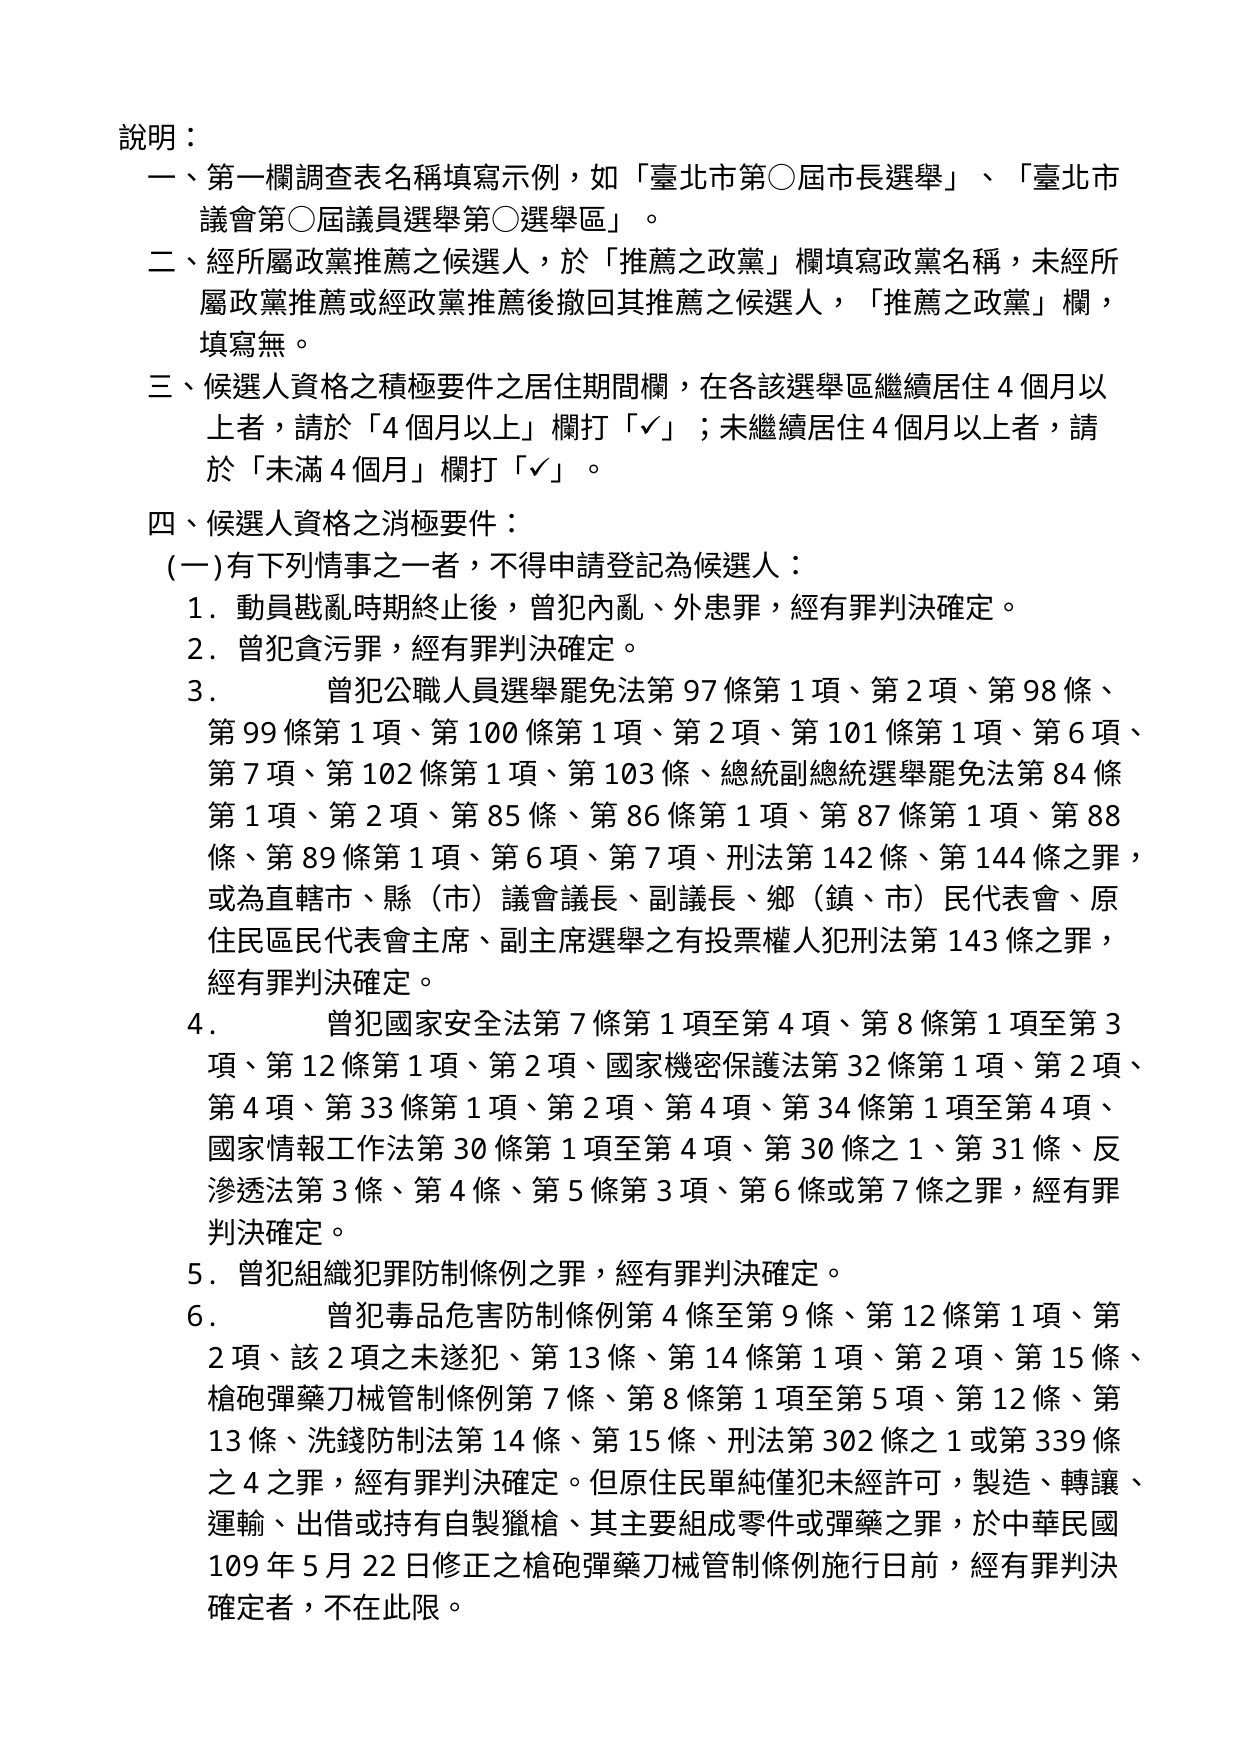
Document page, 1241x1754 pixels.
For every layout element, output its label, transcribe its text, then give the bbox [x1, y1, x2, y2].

list 動員戡亂時期終止後，曾犯內亂、外患罪，經有罪判決確定。 [186, 585, 1122, 626]
list 曾犯公職人員選舉罷免法第97條第1項、第2項、第98條、第99條第1項、第100條第1項、第2項、第101條第1項、第6項、第7項、第102條第1項、第103條、總統副總統選舉罷免法第84條第1項、第2項、第85條、第86條第1項、第87條第1項、第88條、第89條第1項、第6項、第7項、刑法第142條、第144條之罪，或為直轄市、縣（市）議會議長、副議長、鄉（鎮、市）民代表會、原住民區民代表會主席、副主席選舉之有投票權人犯刑法第143條之罪，經有罪判決確定。 [186, 668, 1122, 1001]
list 曾犯毒品危害防制條例第4條至第9條、第12條第1項、第2項、該2項之未遂犯、第13條、第14條第1項、第2項、第15條、槍砲彈藥刀械管制條例第7條、第8條第1項至第5項、第12條、第13條、洗錢防制法第14條、第15條、刑法第302條之1或第339條之4之罪，經有罪判決確定。但原住民單純僅犯未經許可，製造、轉讓、運輸、出借或持有自製獵槍、其主要組成零件或彈藥之罪，於中華民國109年5月22日修正之槍砲彈藥刀械管制條例施行日前，經有罪判決確定者，不在此限。 [186, 1293, 1122, 1626]
list 曾犯貪污罪，經有罪判決確定。 [186, 626, 1122, 668]
text 四、候選人資格之消極要件： [148, 501, 1122, 543]
text 三、候選人資格之積極要件之居住期間欄，在各該選舉區繼續居住4個月以上者，請於「4個月以上」欄打「」；未繼續居住4個月以上者，請於「未滿4個月」欄打「」。 [148, 364, 1122, 489]
text 二、經所屬政黨推薦之候選人，於「推薦之政黨」欄填寫政黨名稱，未經所屬政黨推薦或經政黨推薦後撤回其推薦之候選人，「推薦之政黨」欄，填寫無。 [148, 239, 1122, 364]
text (一)有下列情事之一者，不得申請登記為候選人： [162, 543, 1149, 585]
text 一、第一欄調查表名稱填寫示例，如「臺北市第○屆市長選舉」、「臺北市議會第○屆議員選舉第○選舉區」。 [148, 156, 1122, 239]
list 曾犯組織犯罪防制條例之罪，經有罪判決確定。 [186, 1251, 1122, 1293]
list 曾犯國家安全法第7條第1項至第4項、第8條第1項至第3項、第12條第1項、第2項、國家機密保護法第32條第1項、第2項、第4項、第33條第1項、第2項、第4項、第34條第1項至第4項、國家情報工作法第30條第1項至第4項、第30條之1、第31條、反滲透法第3條、第4條、第5條第3項、第6條或第7條之罪，經有罪判決確定。 [186, 1001, 1122, 1251]
text 說明： [118, 118, 1122, 156]
